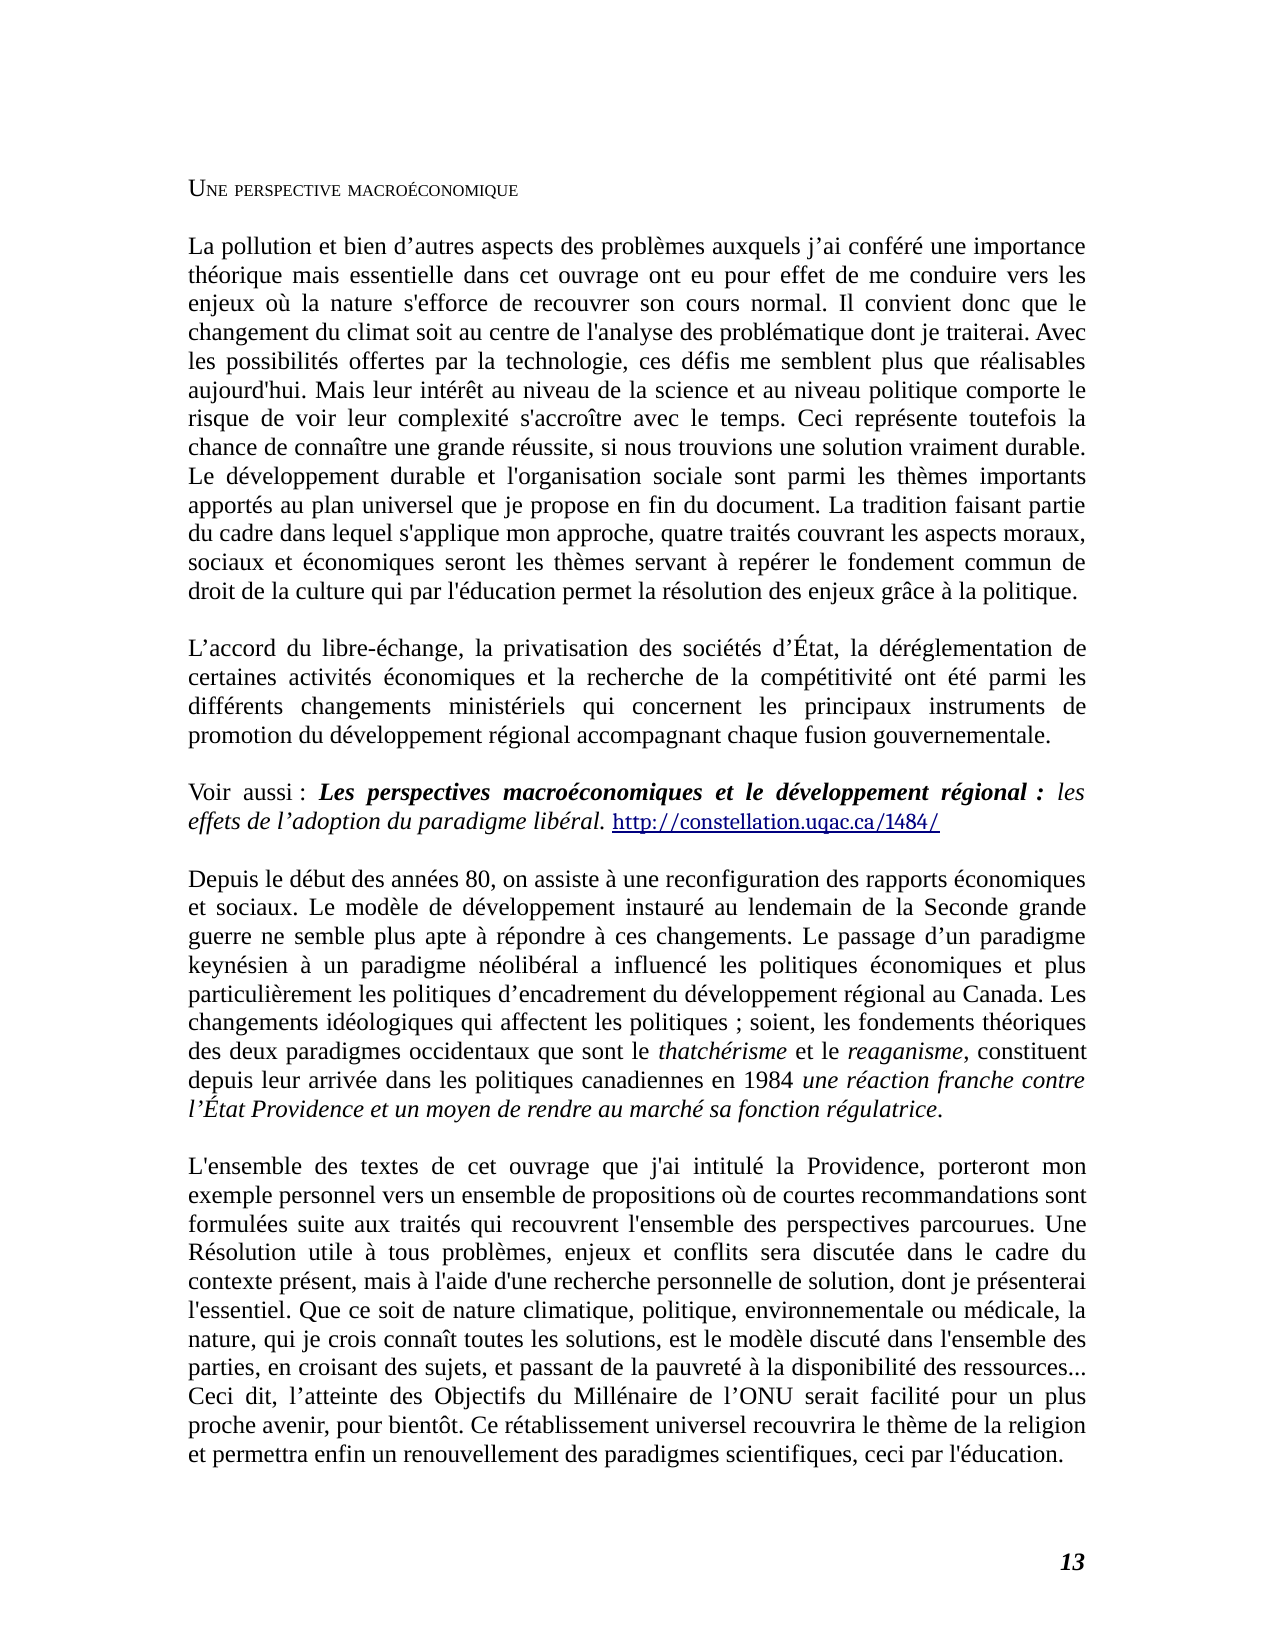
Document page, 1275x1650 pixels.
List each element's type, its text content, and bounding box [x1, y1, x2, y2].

text L’accord du libre-échange, la privatisation des sociétés d’État, la déréglementation de certaines activités économiques et la recherche de la compétitivité ont été parmi les différents changements ministériels qui concernent les principaux instruments de promotion du développement régional accompagnant chaque fusion gouvernementale. [188, 633, 1087, 748]
text L'ensemble des textes de cet ouvrage que j'ai intitulé la Providence, porteront mon exemple personnel vers un ensemble de propositions où de courtes recommandations sont formulées suite aux traités qui recouvrent l'ensemble des perspectives parcourues. Une Résolution utile à tous problèmes, enjeux et conflits sera discutée dans le cadre du contexte présent, mais à l'aide d'une recherche personnelle de solution, dont je présenterai l'essentiel. Que ce soit de nature climatique, politique, environnementale ou médicale, la nature, qui je crois connaît toutes les solutions, est le modèle discuté dans l'ensemble des parties, en croisant des sujets, et passant de la pauvreté à la disponibilité des ressources... Ceci dit, l’atteinte des Objectifs du Millénaire de l’ONU serait facilité pour un plus proche avenir, pour bientôt. Ce rétablissement universel recouvrira le thème de la religion et permettra enfin un renouvellement des paradigmes scientifiques, ceci par l'éducation. [188, 1151, 1087, 1467]
text Voir aussi : Les perspectives macroéconomiques et le développement régional : les effets de l’adoption du paradigme libéral. http://constellation.uqac.ca/1484/ [188, 777, 1087, 835]
text La pollution et bien d’autres aspects des problèmes auxquels j’ai conféré une importance théorique mais essentielle dans cet ouvrage ont eu pour effet de me conduire vers les enjeux où la nature s'efforce de recouvrer son cours normal. Il convient donc que le changement du climat soit au centre de l'analyse des problématique dont je traiterai. Avec les possibilités offertes par la technologie, ces défis me semblent plus que réalisables aujourd'hui. Mais leur intérêt au niveau de la science et au niveau politique comporte le risque de voir leur complexité s'accroître avec le temps. Ceci représente toutefois la chance de connaître une grande réussite, si nous trouvions une solution vraiment durable. Le développement durable et l'organisation sociale sont parmi les thèmes importants apportés au plan universel que je propose en fin du document. La tradition faisant partie du cadre dans lequel s'applique mon approche, quatre traités couvrant les aspects moraux, sociaux et économiques seront les thèmes servant à repérer le fondement commun de droit de la culture qui par l'éducation permet la résolution des enjeux grâce à la politique. [188, 231, 1087, 605]
text Une perspective macroéconomique [188, 173, 1087, 202]
text Depuis le début des années 80, on assiste à une reconfiguration des rapports économiques et sociaux. Le modèle de développement instauré au lendemain de la Seconde grande guerre ne semble plus apte à répondre à ces changements. Le passage d’un paradigme keynésien à un paradigme néolibéral a influencé les politiques économiques et plus particulièrement les politiques d’encadrement du développement régional au Canada. Les changements idéologiques qui affectent les politiques ; soient, les fondements théoriques des deux paradigmes occidentaux que sont le thatchérisme et le reaganisme, constituent depuis leur arrivée dans les politiques canadiennes en 1984 une réaction franche contre l’État Providence et un moyen de rendre au marché sa fonction régulatrice. [188, 864, 1087, 1122]
